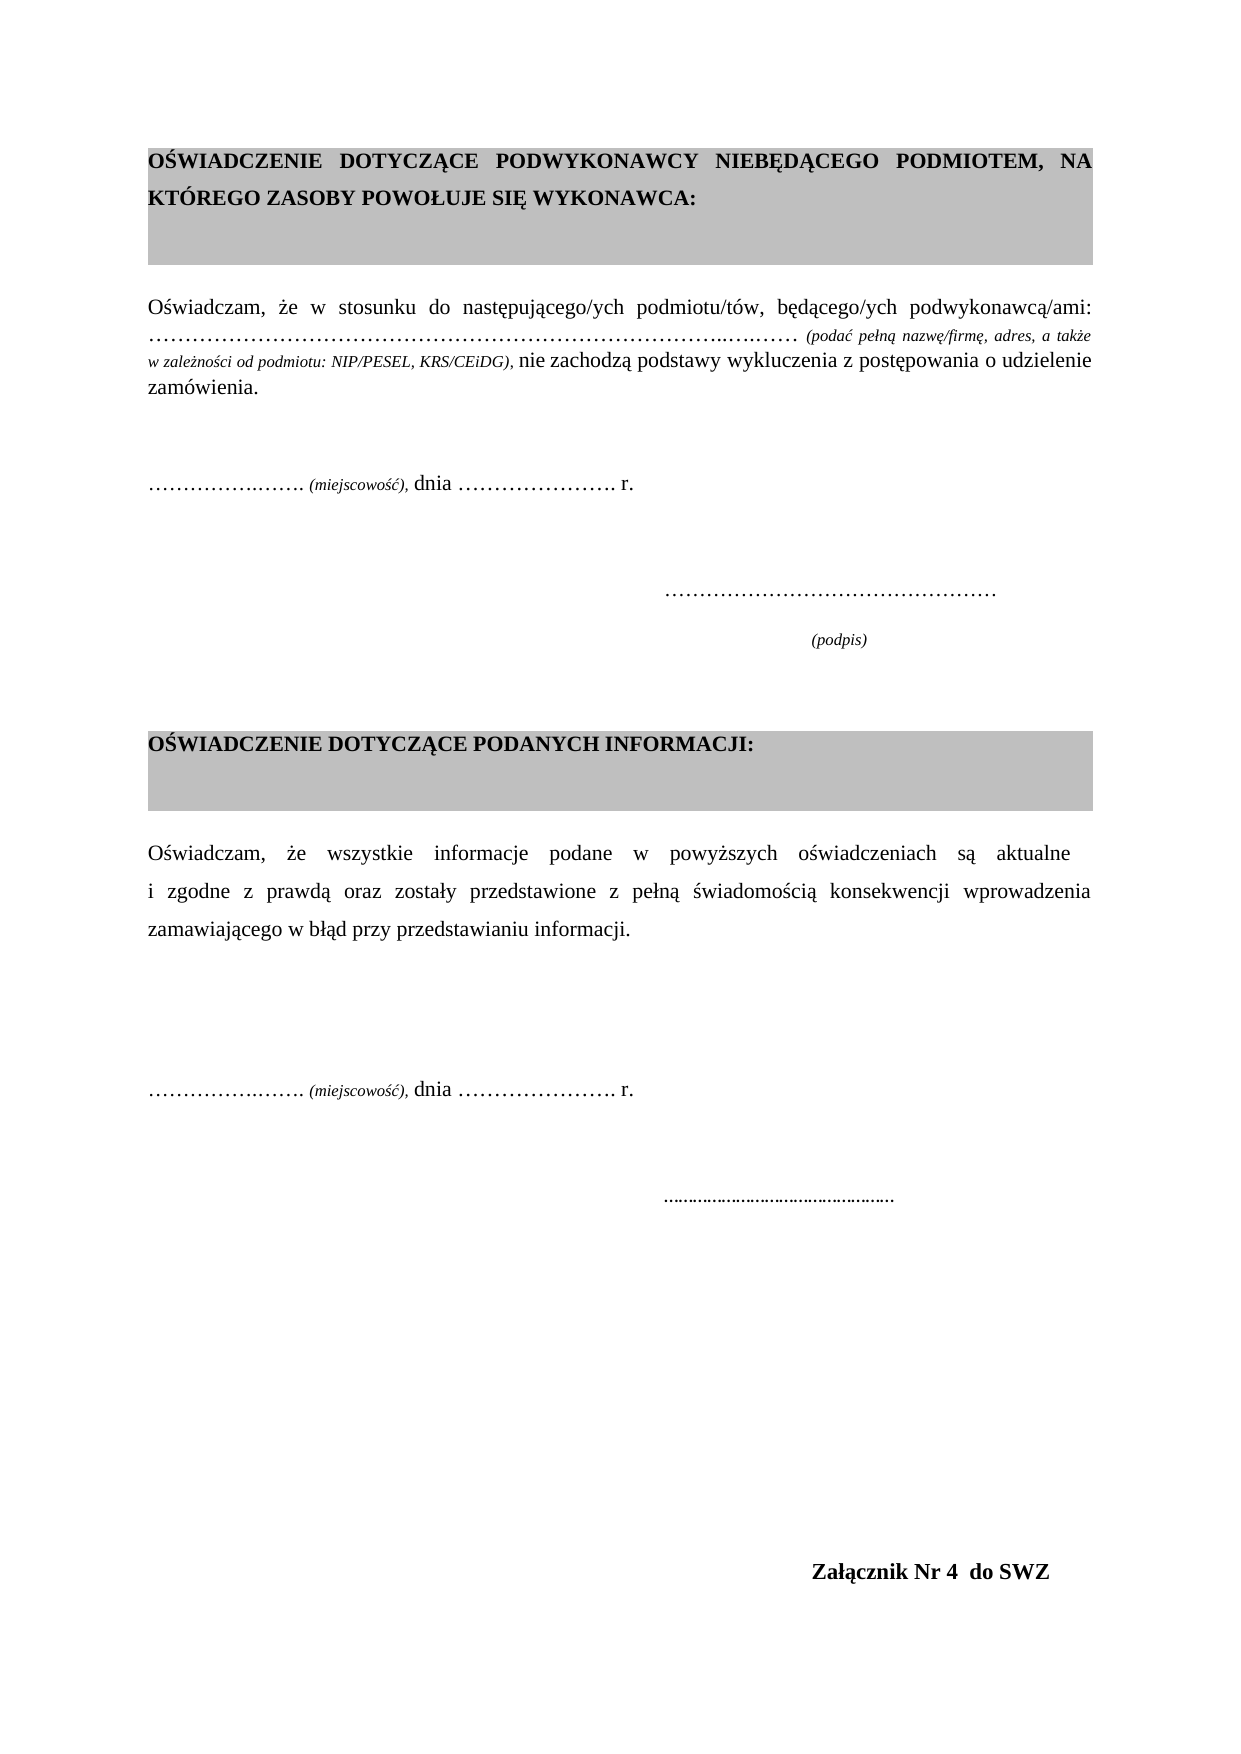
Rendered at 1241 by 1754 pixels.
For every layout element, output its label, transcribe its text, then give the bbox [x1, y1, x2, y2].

text OŚWIADCZENIE DOTYCZĄCE PODWYKONAWCY NIEBĘDĄCEGO PODMIOTEM, NA KTÓREGO ZASOBY POWOŁUJE SIĘ WYKONAWCA: [148, 148, 1093, 211]
text Oświadczam, że w stosunku do następującego/ych podmiotu/tów, będącego/ych podwykonawcą/ami: ……………………………………………………………………..….…… (podać pełną nazwę/firmę, adres, a także w zależności od podmiotu: NIP/PESEL, KRS/CEiDG), nie zachodzą podstawy wykluczenia z postępowania o udzielenie zamówienia. [148, 294, 1093, 399]
text OŚWIADCZENIE DOTYCZĄCE PODANYCH INFORMACJI: [148, 731, 1093, 756]
text …………….……. (miejscowość), dnia …………………. r. [148, 469, 1093, 495]
text Załącznik Nr 4 do SWZ [738, 1558, 1093, 1584]
text ………………………………………… [148, 1183, 1093, 1208]
text (podpis) [738, 629, 1093, 649]
text Oświadczam, że wszystkie informacje podane w powyższych oświadczeniach są aktualne i zgodne z prawdą oraz zostały przedstawione z pełną świadomością konsekwencji wprowadzenia zamawiającego w błąd przy przedstawianiu informacji. [148, 840, 1093, 941]
text …………….……. (miejscowość), dnia …………………. r. [148, 1076, 1093, 1101]
text ………………………………………… [148, 577, 1093, 601]
